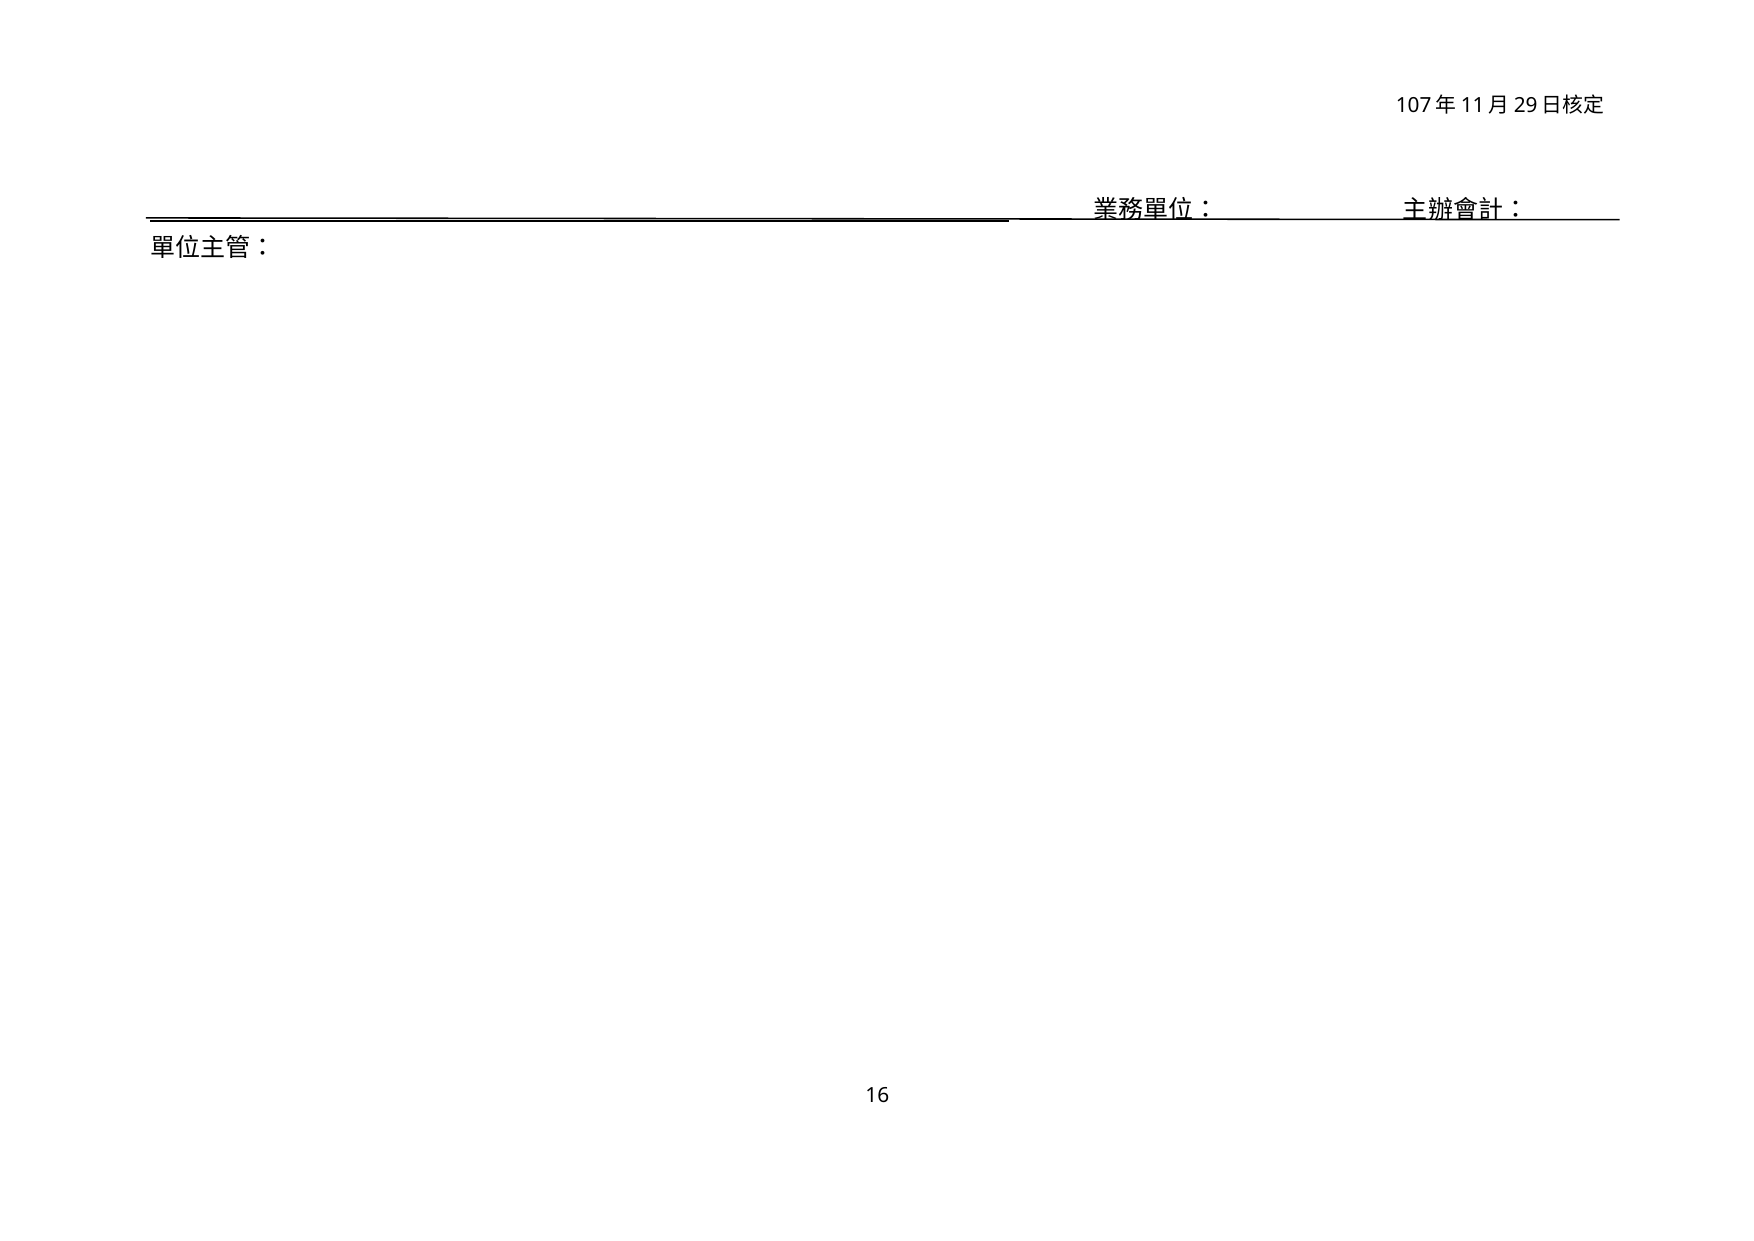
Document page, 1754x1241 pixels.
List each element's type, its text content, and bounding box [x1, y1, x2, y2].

text 單位主管： [150, 220, 1604, 264]
text 業務單位： 主辦會計： [150, 189, 1604, 218]
